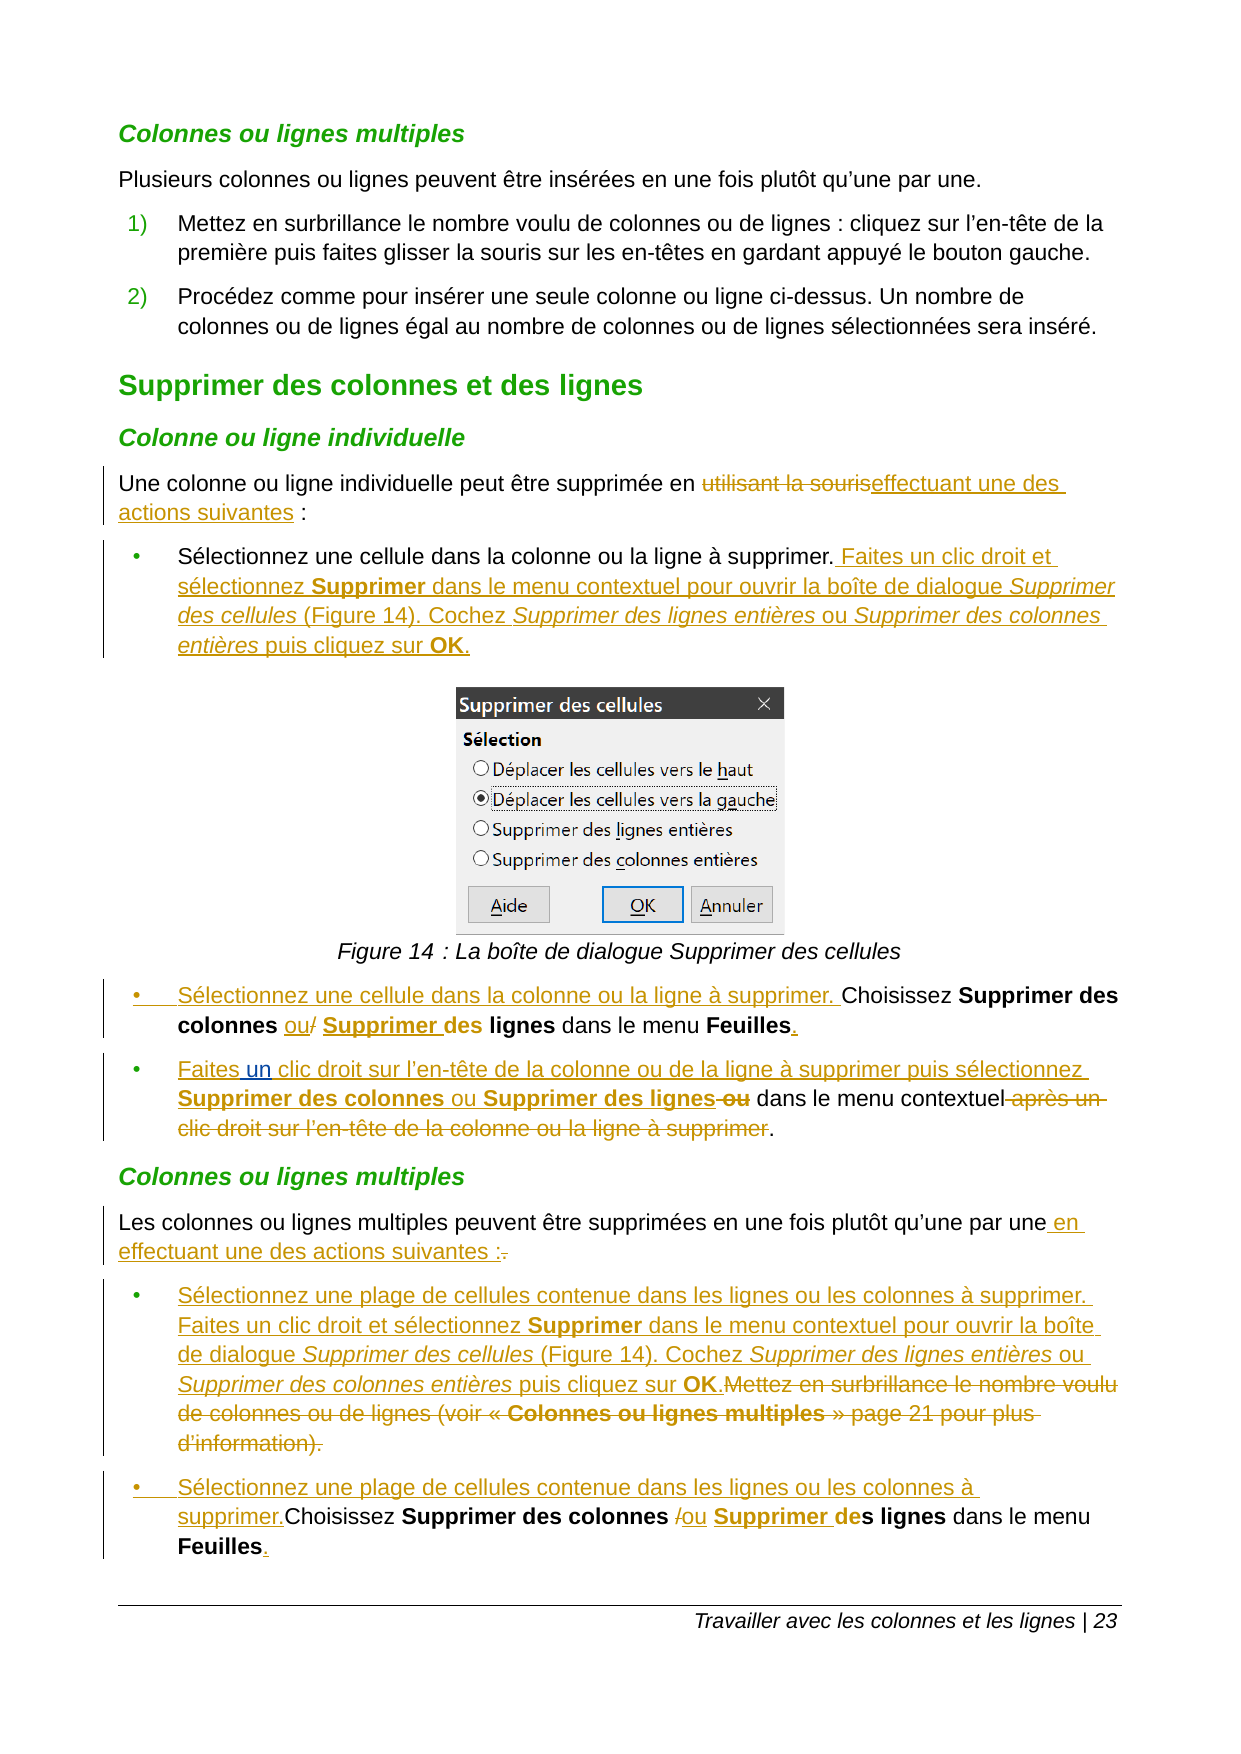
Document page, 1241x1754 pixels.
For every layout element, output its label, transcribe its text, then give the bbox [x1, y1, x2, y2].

subtitle Colonne ou ligne individuelle [118, 422, 1122, 452]
picture [456, 687, 785, 935]
text Plusieurs colonnes ou lignes peuvent être insérées en une fois plutôt qu’une par une. [118, 162, 1122, 192]
list Procédez comme pour insérer une seule colonne ou ligne ci-dessus. Un nombre de colonnes ou de lignes égal au nombre de colonnes ou de lignes sélectionnées sera inséré. [148, 280, 1122, 339]
subtitle Colonnes ou lignes multiples [118, 1161, 1122, 1191]
list Sélectionnez une cellule dans la colonne ou la ligne à supprimer. Faites un clic droit et sélectionnez Supprimer dans le menu contextuel pour ouvrir la boîte de dialogue Supprimer des cellules (Figure 14). Cochez Supprimer des lignes entières ou Supprimer des colonnes entières puis cliquez sur OK. [133, 540, 1122, 658]
list Sélectionnez une plage de cellules contenue dans les lignes ou les colonnes à supprimer.Choisissez Supprimer des colonnes ou Supprimer des lignes dans le menu Feuilles. [133, 1471, 1122, 1559]
text Figure 14 : La boîte de dialogue Supprimer des cellules [118, 935, 1122, 964]
list Faites un clic droit sur l’en-tête de la colonne ou de la ligne à supprimer puis sélectionnez Supprimer des colonnes ou Supprimer des lignes dans le menu contextuel. [133, 1052, 1122, 1141]
subtitle Colonnes ou lignes multiples [118, 118, 1122, 148]
subtitle Supprimer des colonnes et des lignes [118, 368, 1122, 402]
list Mettez en surbrillance le nombre voulu de colonnes ou de lignes : cliquez sur l’en-tête de la première puis faites glisser la souris sur les en-têtes en gardant appuyé le bouton gauche. [148, 206, 1122, 265]
text Une colonne ou ligne individuelle peut être supprimée en effectuant une des actions suivantes : [118, 466, 1122, 525]
list Sélectionnez une cellule dans la colonne ou la ligne à supprimer. Choisissez Supprimer des colonnes ou Supprimer des lignes dans le menu Feuilles. [133, 979, 1122, 1038]
list Sélectionnez une plage de cellules contenue dans les lignes ou les colonnes à supprimer. Faites un clic droit et sélectionnez Supprimer dans le menu contextuel pour ouvrir la boîte de dialogue Supprimer des cellules (Figure 14). Cochez Supprimer des lignes entières ou Supprimer des colonnes entières puis cliquez sur OK. [133, 1279, 1122, 1456]
text Les colonnes ou lignes multiples peuvent être supprimées en une fois plutôt qu’une par une en effectuant une des actions suivantes : [118, 1206, 1122, 1265]
